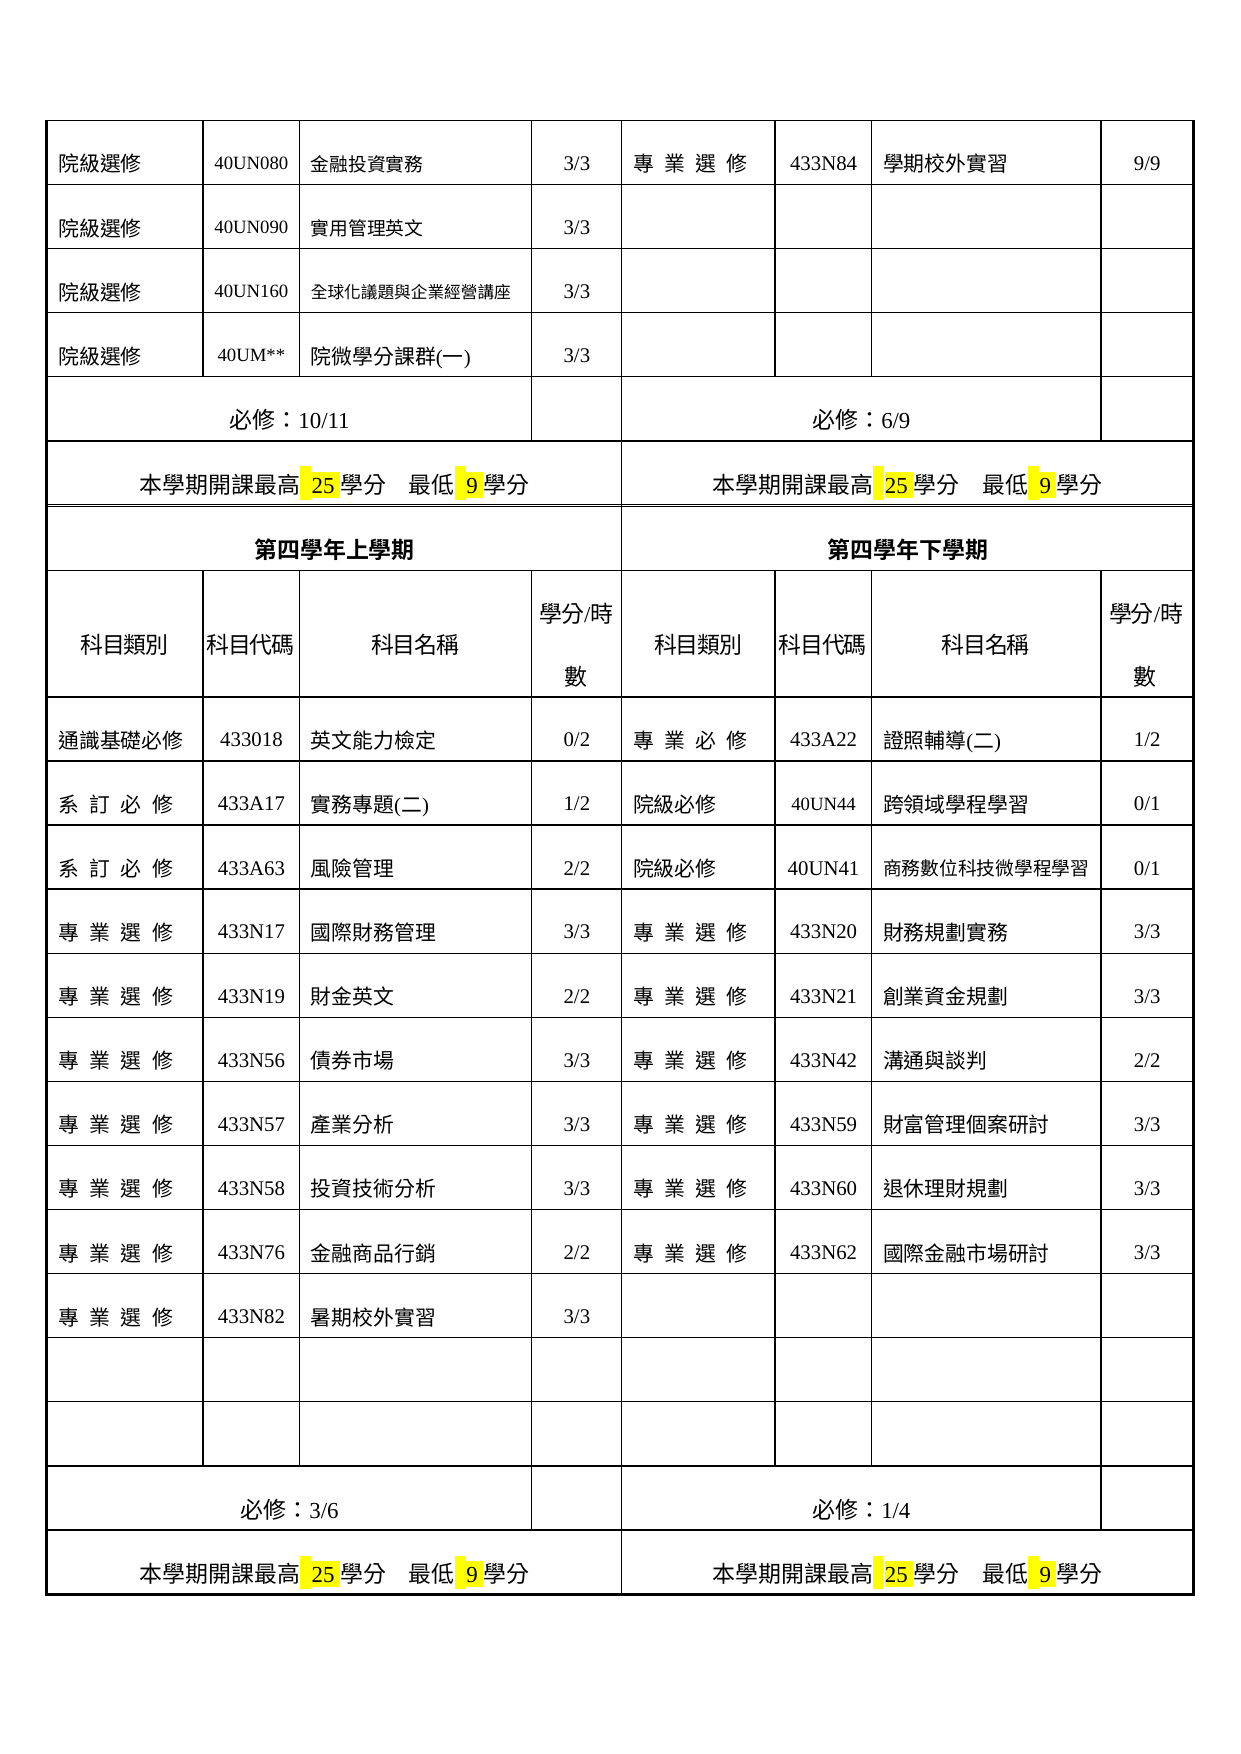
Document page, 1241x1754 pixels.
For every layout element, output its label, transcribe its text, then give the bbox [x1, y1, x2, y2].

table_cell 專 業 選 修 [48, 1274, 202, 1337]
table_cell [1102, 1467, 1192, 1529]
table_cell [532, 1402, 621, 1465]
table_cell 40UN160 [204, 249, 299, 312]
table_cell 科目名稱 [872, 571, 1100, 696]
table_cell 3/3 [532, 890, 621, 952]
table_cell 3/3 [1102, 1082, 1192, 1144]
table_cell [1102, 377, 1192, 440]
table_cell 專 業 選 修 [48, 1082, 202, 1144]
table_cell 9/9 [1102, 121, 1192, 184]
table_cell 433N59 [776, 1082, 871, 1144]
table_cell 科目名稱 [300, 571, 531, 696]
table_cell 實務專題(二) [300, 762, 531, 824]
table_cell 院級選修 [48, 121, 202, 184]
table_cell 433N58 [204, 1146, 299, 1209]
table_cell [48, 1338, 202, 1401]
table_cell 專 業 選 修 [622, 121, 774, 184]
table_cell 433N42 [776, 1018, 871, 1081]
table_cell [300, 1402, 531, 1465]
table_cell 3/3 [532, 185, 621, 248]
table_cell 2/2 [1102, 1018, 1192, 1081]
table_cell 第四學年上學期 [48, 507, 621, 569]
table_cell [1102, 1274, 1192, 1337]
table_cell 40UN44 [776, 762, 871, 824]
table_cell 科目類別 [622, 571, 774, 696]
table_cell [776, 1274, 871, 1337]
table_cell 風險管理 [300, 826, 531, 888]
table_cell [622, 1402, 774, 1465]
table_cell [1102, 1402, 1192, 1465]
table_cell 433N21 [776, 954, 871, 1016]
table_cell 金融投資實務 [300, 121, 531, 184]
table_cell [872, 249, 1100, 312]
table_cell 3/3 [1102, 954, 1192, 1016]
table_cell 40UN080 [204, 121, 299, 184]
table_cell 40UN090 [204, 185, 299, 248]
table_cell [532, 1338, 621, 1401]
table_cell [872, 185, 1100, 248]
table_cell 1/2 [1102, 698, 1192, 760]
table_cell 科目類別 [48, 571, 202, 696]
table_cell 科目代碼 [776, 571, 871, 696]
table_cell 2/2 [532, 954, 621, 1016]
table_cell 科目代碼 [204, 571, 299, 696]
table_cell 433N84 [776, 121, 871, 184]
table_cell 暑期校外實習 [300, 1274, 531, 1337]
table_cell 專 業 選 修 [622, 890, 774, 952]
table_cell 本學期開課最高 25 學分 最低 9 學分 [48, 442, 621, 504]
table_cell [532, 377, 621, 440]
table_cell 系 訂 必 修 [48, 826, 202, 888]
table_cell 433N56 [204, 1018, 299, 1081]
table_cell 433N20 [776, 890, 871, 952]
table_cell 3/3 [1102, 890, 1192, 952]
table_cell 3/3 [532, 1274, 621, 1337]
table_cell [622, 1338, 774, 1401]
table_cell 433N19 [204, 954, 299, 1016]
table_cell 英文能力檢定 [300, 698, 531, 760]
table_cell 金融商品行銷 [300, 1210, 531, 1273]
table_cell 必修：3/6 [48, 1467, 531, 1529]
table_cell 國際財務管理 [300, 890, 531, 952]
table_cell [872, 313, 1100, 376]
table_cell 院級選修 [48, 249, 202, 312]
table_cell 債券市場 [300, 1018, 531, 1081]
table_cell [622, 249, 774, 312]
table_cell 院級選修 [48, 313, 202, 376]
table_cell 投資技術分析 [300, 1146, 531, 1209]
table_cell [776, 1338, 871, 1401]
table_cell [1102, 185, 1192, 248]
table_cell 2/2 [532, 1210, 621, 1273]
table_cell [622, 185, 774, 248]
table_cell 院級必修 [622, 826, 774, 888]
table_cell [1102, 249, 1192, 312]
table_cell 專 業 選 修 [622, 1018, 774, 1081]
table_cell 40UM** [204, 313, 299, 376]
table_cell [1102, 313, 1192, 376]
table_cell 本學期開課最高 25 學分 最低 9 學分 [622, 442, 1192, 504]
table_cell 專 業 選 修 [48, 1018, 202, 1081]
table_cell 專 業 選 修 [48, 1146, 202, 1209]
table_cell 跨領域學程學習 [872, 762, 1100, 824]
table_cell 本學期開課最高 25 學分 最低 9 學分 [48, 1531, 621, 1593]
table_cell 第四學年下學期 [622, 507, 1192, 569]
table_cell [872, 1402, 1100, 1465]
table_cell 必修：1/4 [622, 1467, 1100, 1529]
table_cell 財富管理個案研討 [872, 1082, 1100, 1144]
table_cell 商務數位科技微學程學習 [872, 826, 1100, 888]
table_cell [872, 1274, 1100, 1337]
table_cell 通識基礎必修 [48, 698, 202, 760]
table_cell 433N60 [776, 1146, 871, 1209]
table_cell 3/3 [532, 313, 621, 376]
table_cell 40UN41 [776, 826, 871, 888]
table_cell 專 業 選 修 [622, 1082, 774, 1144]
table_cell 本學期開課最高 25 學分 最低 9 學分 [622, 1531, 1192, 1593]
table_cell [622, 1274, 774, 1337]
table_cell 溝通與談判 [872, 1018, 1100, 1081]
table_cell 證照輔導(二) [872, 698, 1100, 760]
table_cell [622, 313, 774, 376]
table_cell 433N17 [204, 890, 299, 952]
table_cell 433N57 [204, 1082, 299, 1144]
table_cell 433N62 [776, 1210, 871, 1273]
table_cell 專 業 選 修 [48, 954, 202, 1016]
table_cell 3/3 [1102, 1210, 1192, 1273]
table_cell 退休理財規劃 [872, 1146, 1100, 1209]
table_cell 專 業 選 修 [48, 1210, 202, 1273]
table_cell [204, 1402, 299, 1465]
table_cell 0/1 [1102, 762, 1192, 824]
table_cell 專 業 選 修 [48, 890, 202, 952]
table_cell 財金英文 [300, 954, 531, 1016]
table_cell 3/3 [1102, 1146, 1192, 1209]
table_cell 0/1 [1102, 826, 1192, 888]
table_cell [776, 249, 871, 312]
table_cell 433N76 [204, 1210, 299, 1273]
table_cell 學分/時數 [1102, 571, 1192, 696]
table_cell 系 訂 必 修 [48, 762, 202, 824]
table_cell 3/3 [532, 1018, 621, 1081]
table_cell 專 業 選 修 [622, 1146, 774, 1209]
table_cell 院微學分課群(一) [300, 313, 531, 376]
table_cell 學期校外實習 [872, 121, 1100, 184]
table_cell [776, 185, 871, 248]
table_cell [1102, 1338, 1192, 1401]
table_cell 433018 [204, 698, 299, 760]
table_cell [532, 1467, 621, 1529]
table_cell 財務規劃實務 [872, 890, 1100, 952]
table_cell 專 業 必 修 [622, 698, 774, 760]
table_cell 2/2 [532, 826, 621, 888]
table_cell 433N82 [204, 1274, 299, 1337]
table_cell [204, 1338, 299, 1401]
table_cell 學分/時數 [532, 571, 621, 696]
table_cell 1/2 [532, 762, 621, 824]
table_cell 0/2 [532, 698, 621, 760]
table_cell [48, 1402, 202, 1465]
table_cell 433A17 [204, 762, 299, 824]
table_cell [300, 1338, 531, 1401]
table_cell 3/3 [532, 1082, 621, 1144]
table_cell 實用管理英文 [300, 185, 531, 248]
table_cell 433A63 [204, 826, 299, 888]
table_cell 院級必修 [622, 762, 774, 824]
table_cell 3/3 [532, 121, 621, 184]
table_cell 創業資金規劃 [872, 954, 1100, 1016]
table_cell 專 業 選 修 [622, 954, 774, 1016]
table_cell [776, 313, 871, 376]
table_cell 專 業 選 修 [622, 1210, 774, 1273]
table_cell 產業分析 [300, 1082, 531, 1144]
table_cell 院級選修 [48, 185, 202, 248]
table_cell 全球化議題與企業經營講座 [300, 249, 531, 312]
table_cell [872, 1338, 1100, 1401]
table_cell 必修：10/11 [48, 377, 531, 440]
table_cell 國際金融市場研討 [872, 1210, 1100, 1273]
table_cell 3/3 [532, 249, 621, 312]
table_cell 必修：6/9 [622, 377, 1100, 440]
table_cell [776, 1402, 871, 1465]
table_cell 3/3 [532, 1146, 621, 1209]
table_cell 433A22 [776, 698, 871, 760]
